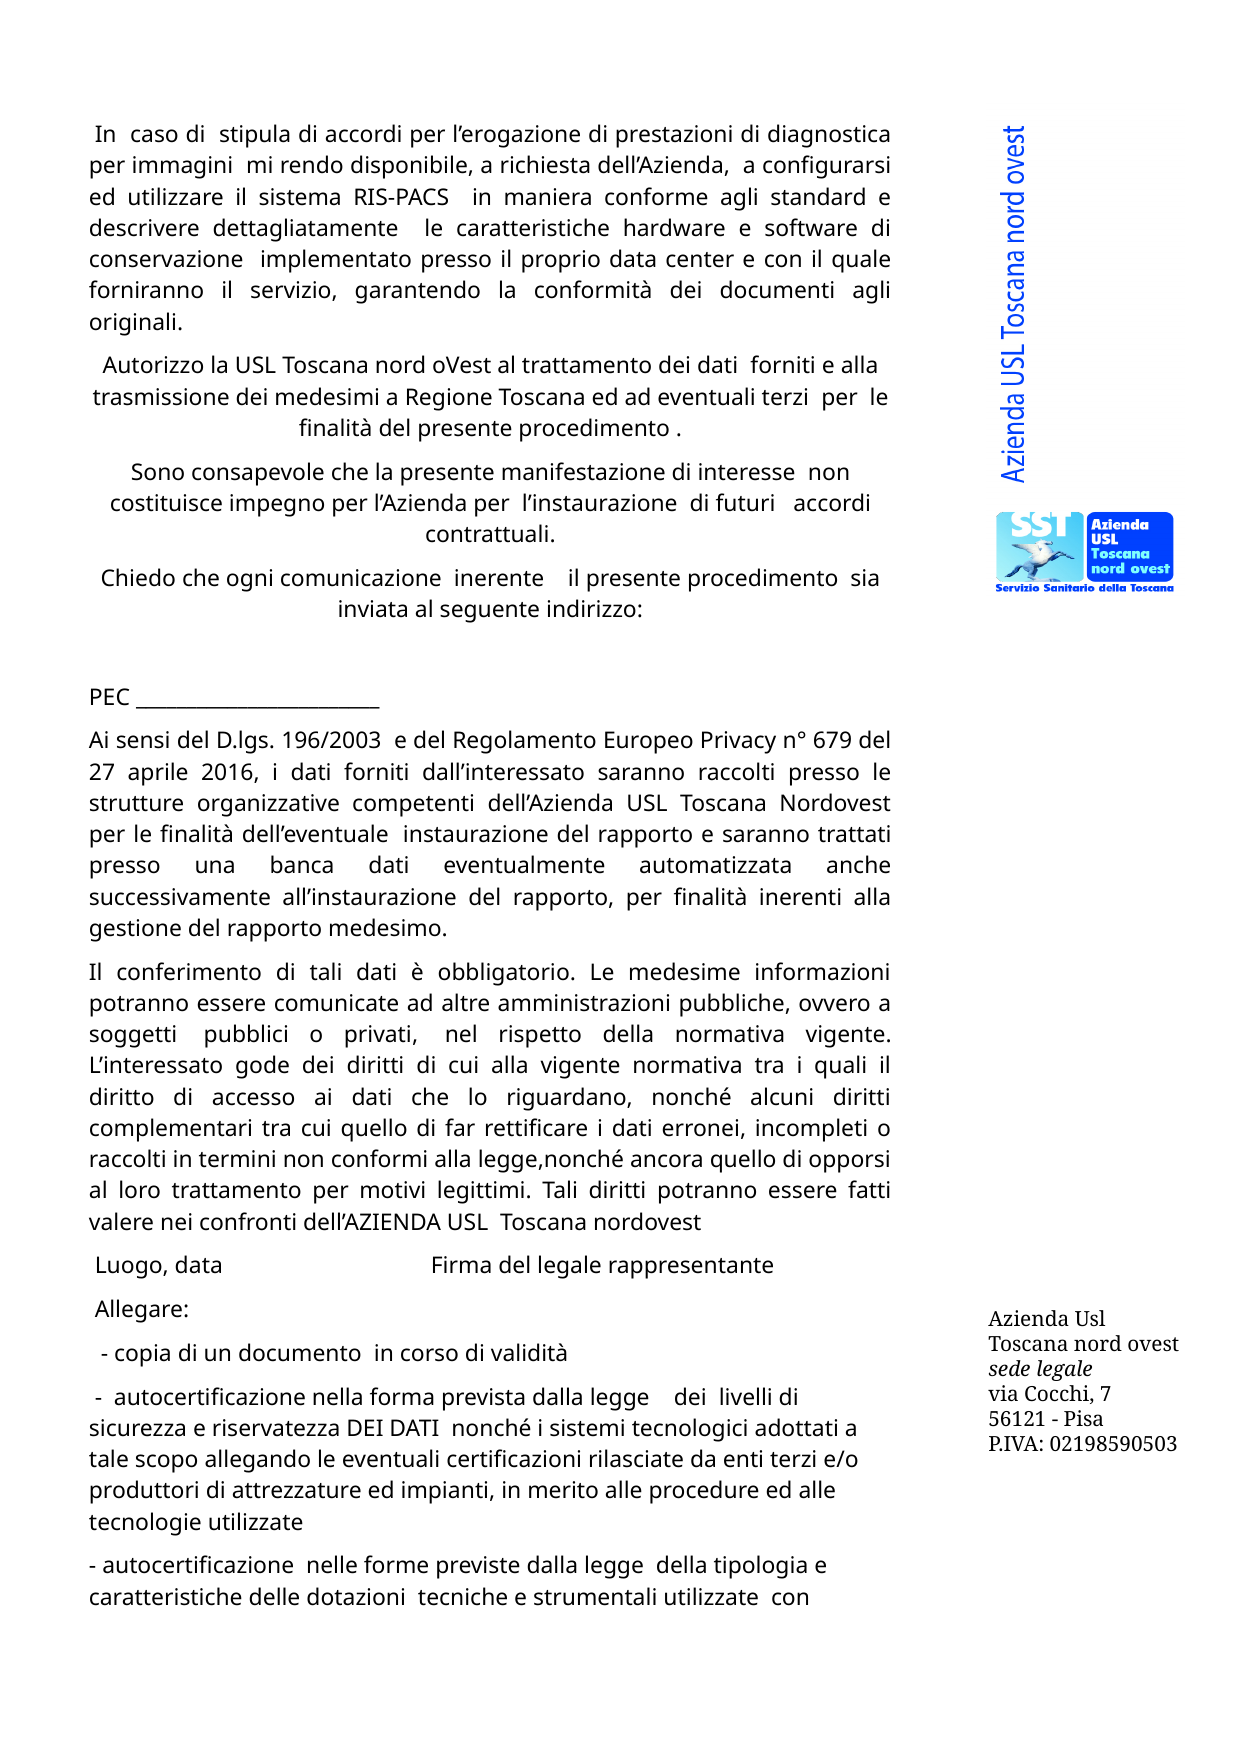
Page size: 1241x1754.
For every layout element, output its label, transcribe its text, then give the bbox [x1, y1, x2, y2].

text Sono consapevole che la presente manifestazione di interesse non costituisce impegno per l’Azienda per l’instaurazione di futuri accordi contrattuali. [89, 456, 892, 549]
text Allegare: [89, 1293, 892, 1324]
text Il conferimento di tali dati è obbligatorio. Le medesime informazioni potranno essere comunicate ad altre amministrazioni pubbliche, ovvero a soggetti pubblici o privati, nel rispetto della normativa vigente. L’interessato gode dei diritti di cui alla vigente normativa tra i quali il diritto di accesso ai dati che lo riguardano, nonché alcuni diritti complementari tra cui quello di far rettificare i dati erronei, incompleti o raccolti in termini non conformi alla legge,nonché ancora quello di opporsi al loro trattamento per motivi legittimi. Tali diritti potranno essere fatti valere nei confronti dell’AZIENDA USL Toscana nordovest [89, 956, 892, 1237]
text - autocertificazione nella forma prevista dalla legge dei livelli di sicurezza e riservatezza DEI DATI nonché i sistemi tecnologici adottati a tale scopo allegando le eventuali certificazioni rilasciate da enti terzi e/o produttori di attrezzature ed impianti, in merito alle procedure ed alle tecnologie utilizzate [89, 1381, 892, 1537]
text - autocertificazione nelle forme previste dalla legge della tipologia e caratteristiche delle dotazioni tecniche e strumentali utilizzate con [89, 1549, 892, 1612]
text Luogo, data Firma del legale rappresentante [89, 1249, 892, 1281]
text Ai sensi del D.lgs. 196/2003 e del Regolamento Europeo Privacy n° 679 del 27 aprile 2016, i dati forniti dall’interessato saranno raccolti presso le strutture organizzative competenti dell’Azienda USL Toscana Nordovest per le finalità dell’eventuale instaurazione del rapporto e saranno trattati presso una banca dati eventualmente automatizzata anche successivamente all’instaurazione del rapporto, per finalità inerenti alla gestione del rapporto medesimo. [89, 724, 892, 943]
text Chiedo che ogni comunicazione inerente il presente procedimento sia inviata al seguente indirizzo: [89, 562, 892, 624]
text In caso di stipula di accordi per l’erogazione di prestazioni di diagnostica per immagini mi rendo disponibile, a richiesta dell’Azienda, a configurarsi ed utilizzare il sistema RIS-PACS in maniera conforme agli standard e descrivere dettagliatamente le caratteristiche hardware e software di conservazione implementato presso il proprio data center e con il quale forniranno il servizio, garantendo la conformità dei documenti agli originali. [89, 118, 892, 337]
text Autorizzo la USL Toscana nord oVest al trattamento dei dati forniti e alla trasmissione dei medesimi a Regione Toscana ed ad eventuali terzi per le finalità del presente procedimento . [89, 349, 892, 443]
picture [986, 98, 1185, 596]
text - copia di un documento in corso di validità [89, 1337, 892, 1368]
text PEC ________________________ [89, 681, 892, 712]
